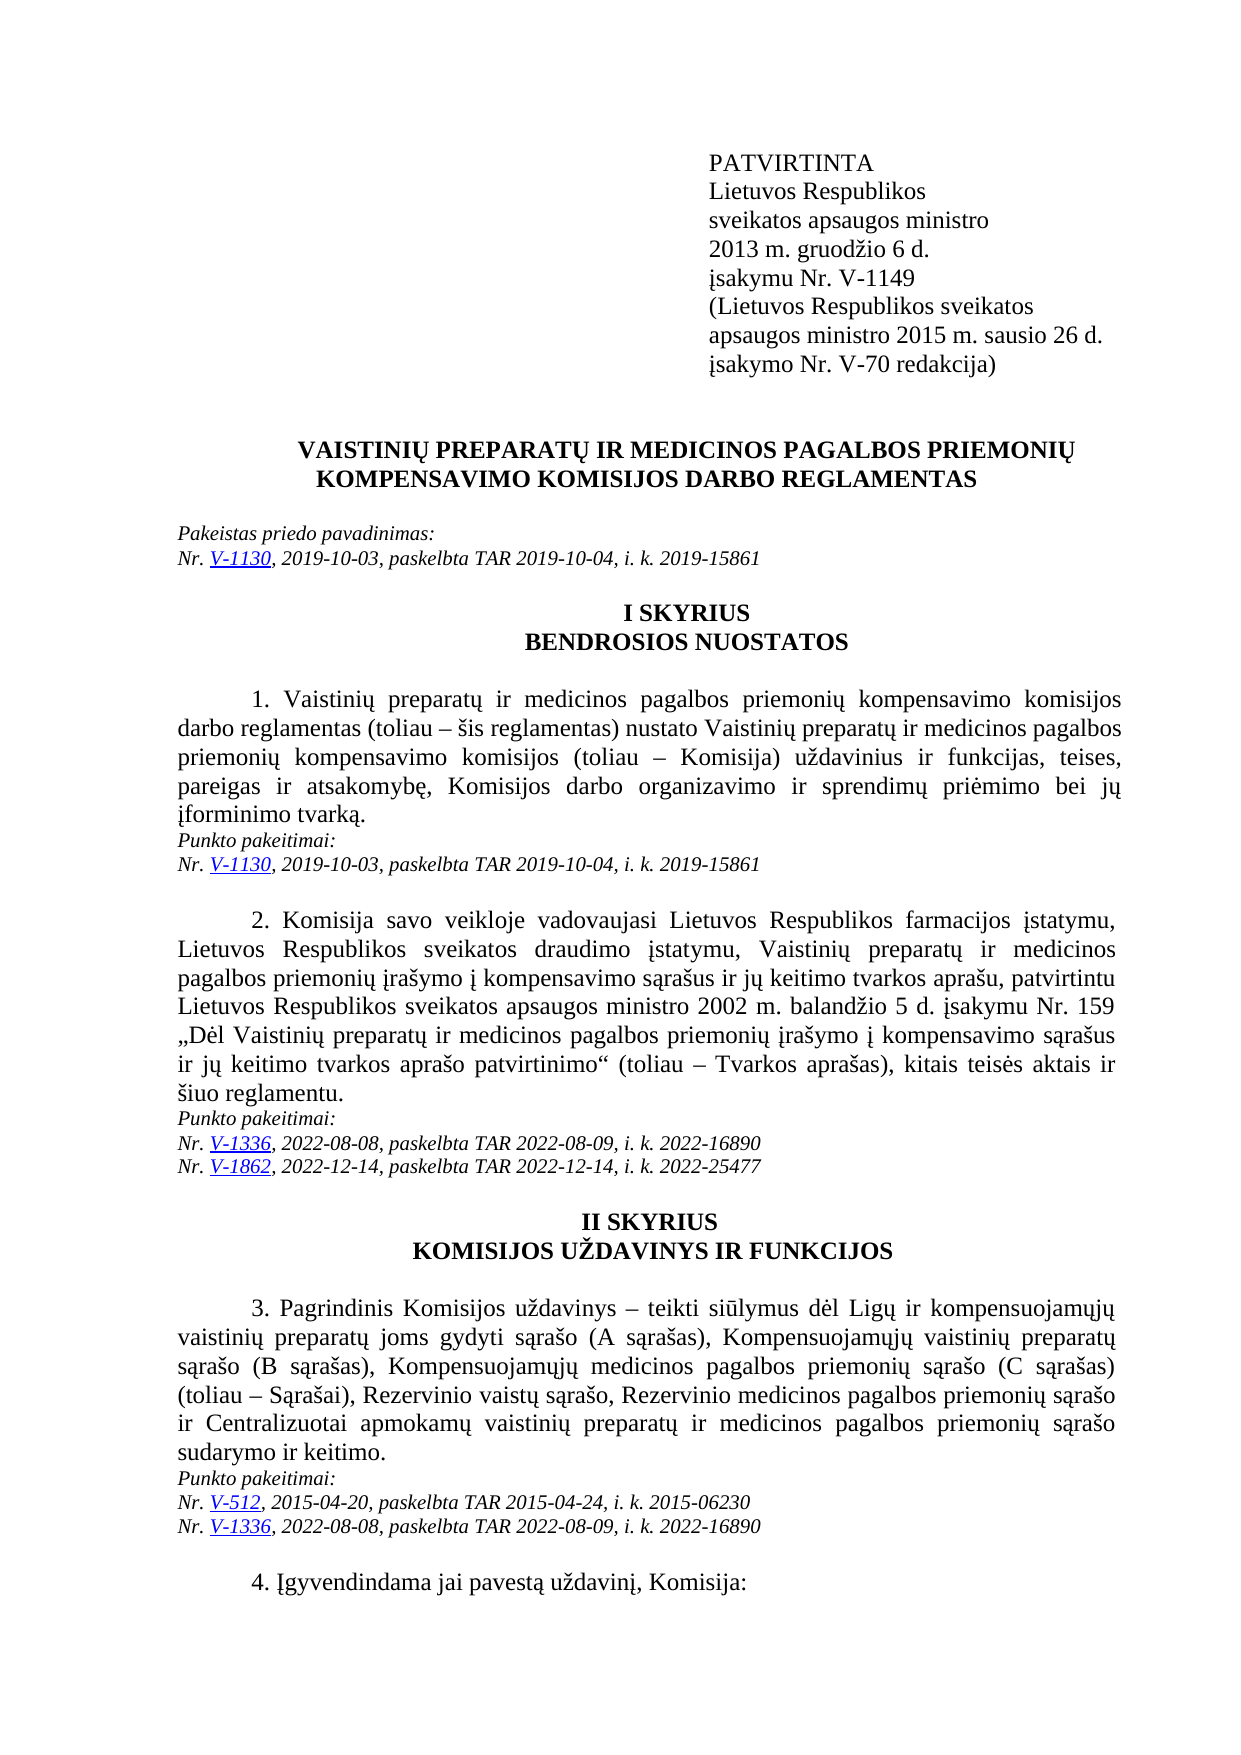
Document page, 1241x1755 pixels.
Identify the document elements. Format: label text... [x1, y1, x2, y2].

text Nr. V-1336, 2022-08-08, paskelbta TAR 2022-08-09, i. k. 2022-16890 [177, 1514, 1122, 1538]
text I SKYRIUS [177, 598, 1122, 627]
text BENDROSIOS NUOSTATOS [177, 627, 1122, 656]
text Nr. V-1130, 2019-10-03, paskelbta TAR 2019-10-04, i. k. 2019-15861 [177, 545, 1122, 569]
text 2. Komisija savo veikloje vadovaujasi Lietuvos Respublikos farmacijos įstatymu, Lietuvos Respublikos sveikatos draudimo įstatymu, Vaistinių preparatų ir medicinos pagalbos priemonių įrašymo į kompensavimo sąrašus ir jų keitimo tvarkos aprašu, patvirtintu Lietuvos Respublikos sveikatos apsaugos ministro 2002 m. balandžio 5 d. įsakymu Nr. 159 „Dėl Vaistinių preparatų ir medicinos pagalbos priemonių įrašymo į kompensavimo sąrašus ir jų keitimo tvarkos aprašo patvirtinimo“ (toliau – Tvarkos aprašas), kitais teisės aktais ir šiuo reglamentu. [177, 905, 1116, 1106]
text Nr. V-1130, 2019-10-03, paskelbta TAR 2019-10-04, i. k. 2019-15861 [177, 852, 1122, 876]
text Nr. V-1862, 2022-12-14, paskelbta TAR 2022-12-14, i. k. 2022-25477 [177, 1154, 1122, 1178]
text Pakeistas priedo pavadinimas: [177, 521, 1122, 545]
text Punkto pakeitimai: [177, 1466, 1122, 1490]
text apsaugos ministro 2015 m. sausio 26 d. [177, 320, 1122, 349]
text 3. Pagrindinis Komisijos uždavinys – teikti siūlymus dėl Ligų ir kompensuojamųjų vaistinių preparatų joms gydyti sąrašo (A sąrašas), Kompensuojamųjų vaistinių preparatų sąrašo (B sąrašas), Kompensuojamųjų medicinos pagalbos priemonių sąrašo (C sąrašas) (toliau – Sąrašai), Rezervinio vaistų sąrašo, Rezervinio medicinos pagalbos priemonių sąrašo ir Centralizuotai apmokamų vaistinių preparatų ir medicinos pagalbos priemonių sąrašo sudarymo ir keitimo. [177, 1293, 1116, 1466]
text Lietuvos Respublikos [177, 176, 1122, 205]
text VAISTINIŲ PREPARATŲ IR MEDICINOS PAGALBOS PRIEMONIŲ KOMPENSAVIMO KOMISIJOS DARBO REGLAMENTAS [177, 435, 1122, 493]
text Punkto pakeitimai: [177, 1106, 1122, 1130]
text KOMISIJOS UŽDAVINYS IR FUNKCIJOS [177, 1236, 1122, 1265]
text PATVIRTINTA [177, 148, 1122, 176]
text 4. Įgyvendindama jai pavestą uždavinį, Komisija: [177, 1567, 1122, 1596]
text II SKYRIUS [177, 1207, 1122, 1236]
text įsakymo Nr. V-70 redakcija) [177, 349, 1122, 378]
text Nr. V-1336, 2022-08-08, paskelbta TAR 2022-08-09, i. k. 2022-16890 [177, 1130, 1122, 1154]
text (Lietuvos Respublikos sveikatos [177, 291, 1122, 320]
text įsakymu Nr. V-1149 [627, 263, 1122, 291]
text 2013 m. gruodžio 6 d. [627, 234, 1122, 263]
text Punkto pakeitimai: [177, 828, 1122, 852]
text 1. Vaistinių preparatų ir medicinos pagalbos priemonių kompensavimo komisijos darbo reglamentas (toliau – šis reglamentas) nustato Vaistinių preparatų ir medicinos pagalbos priemonių kompensavimo komisijos (toliau – Komisija) uždavinius ir funkcijas, teises, pareigas ir atsakomybę, Komisijos darbo organizavimo ir sprendimų priėmimo bei jų įforminimo tvarką. [177, 684, 1122, 828]
text Nr. V-512, 2015-04-20, paskelbta TAR 2015-04-24, i. k. 2015-06230 [177, 1490, 1122, 1514]
text sveikatos apsaugos ministro [177, 205, 1122, 234]
